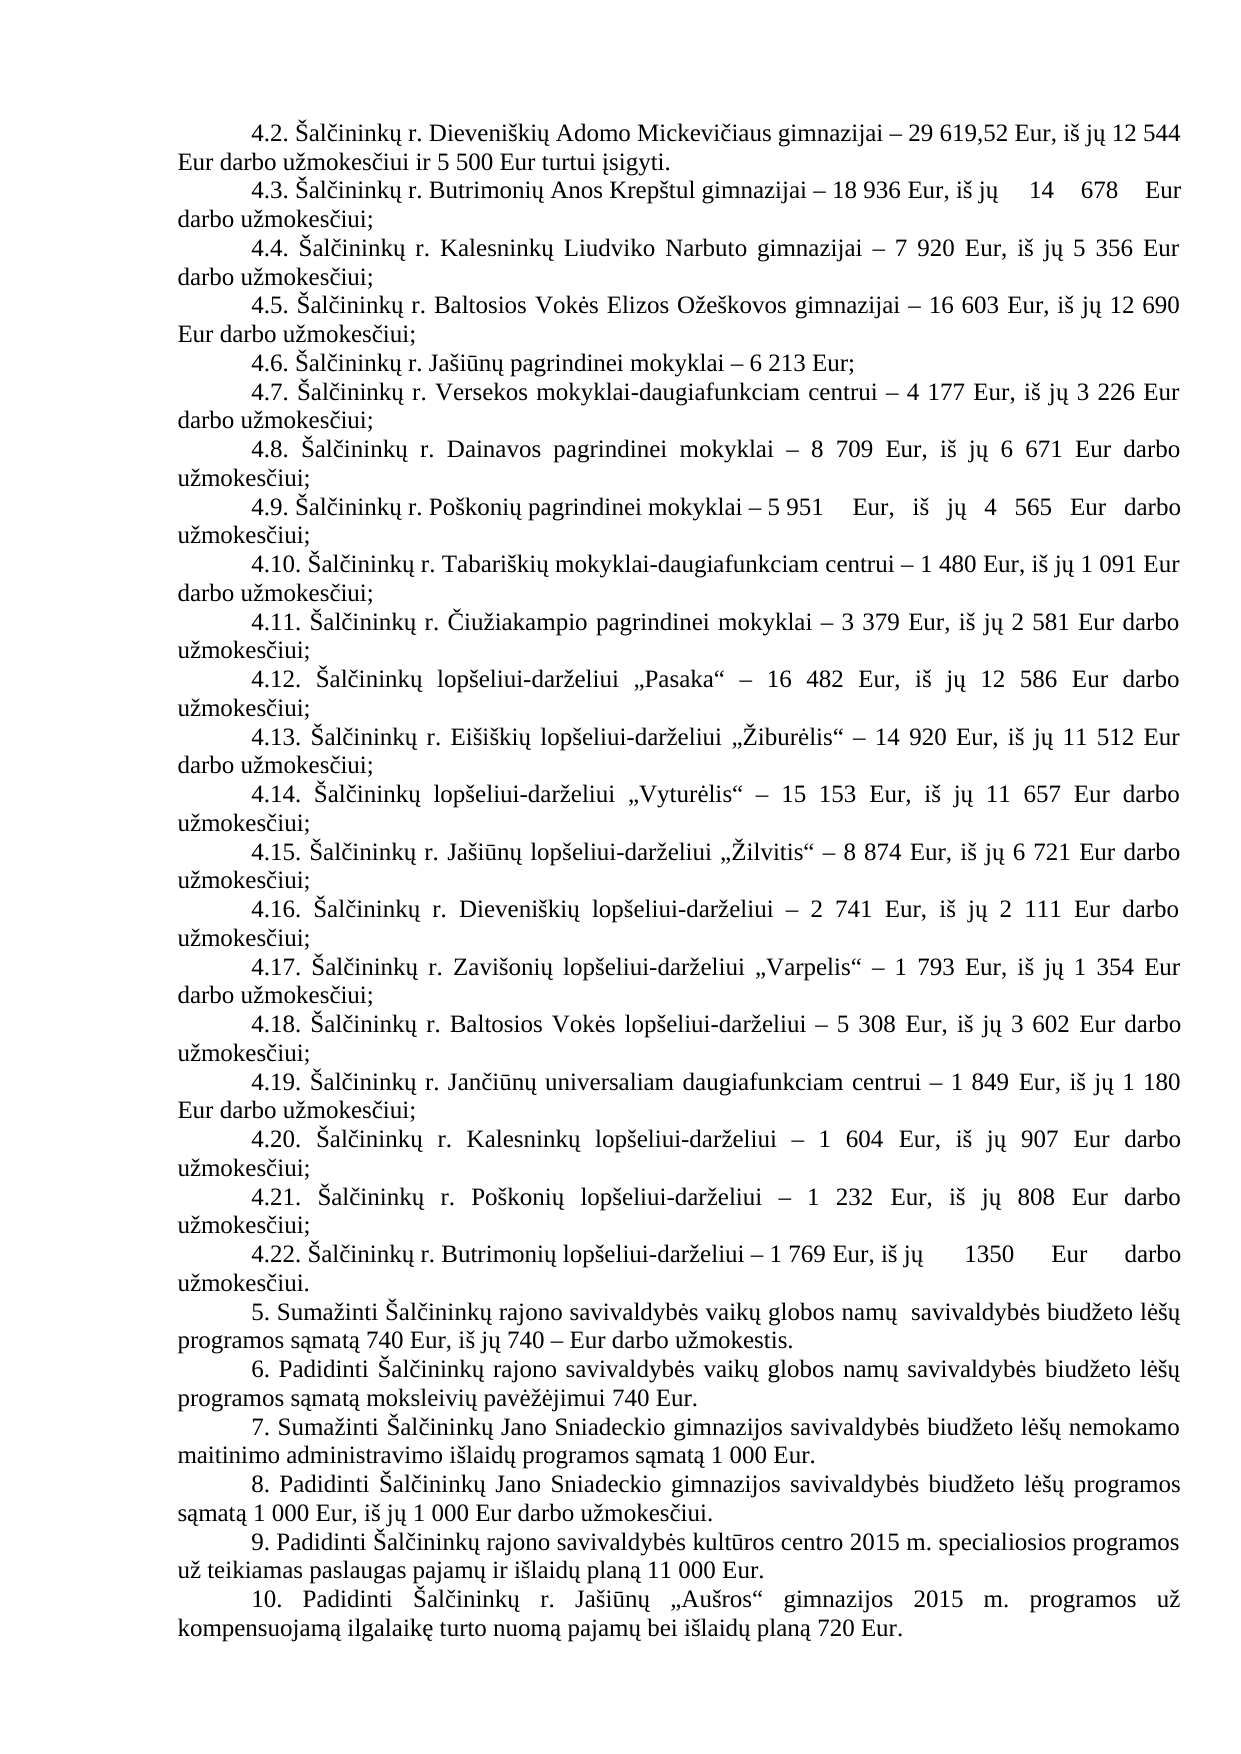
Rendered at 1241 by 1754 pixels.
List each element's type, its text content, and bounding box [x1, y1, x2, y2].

text 6. Padidinti Šalčininkų rajono savivaldybės vaikų globos namų savivaldybės biudžeto lėšų programos sąmatą moksleivių pavėžėjimui 740 Eur. [177, 1354, 1181, 1412]
text 7. Sumažinti Šalčininkų Jano Sniadeckio gimnazijos savivaldybės biudžeto lėšų nemokamo maitinimo administravimo išlaidų programos sąmatą 1 000 Eur. [177, 1412, 1181, 1469]
text 4.12. Šalčininkų lopšeliui-darželiui „Pasaka“ – 16 482 Eur, iš jų 12 586 Eur darbo užmokesčiui; [177, 664, 1181, 722]
text 4.5. Šalčininkų r. Baltosios Vokės Elizos Ožeškovos gimnazijai – 16 603 Eur, iš jų 12 690 Eur darbo užmokesčiui; [177, 291, 1181, 348]
text 4.11. Šalčininkų r. Čiužiakampio pagrindinei mokyklai – 3 379 Eur, iš jų 2 581 Eur darbo užmokesčiui; [177, 607, 1181, 664]
text 4.15. Šalčininkų r. Jašiūnų lopšeliui-darželiui „Žilvitis“ – 8 874 Eur, iš jų 6 721 Eur darbo užmokesčiui; [177, 837, 1181, 894]
text 4.14. Šalčininkų lopšeliui-darželiui „Vyturėlis“ – 15 153 Eur, iš jų 11 657 Eur darbo užmokesčiui; [177, 779, 1181, 837]
text 4.10. Šalčininkų r. Tabariškių mokyklai-daugiafunkciam centrui – 1 480 Eur, iš jų 1 091 Eur darbo užmokesčiui; [177, 549, 1181, 607]
text 4.7. Šalčininkų r. Versekos mokyklai-daugiafunkciam centrui – 4 177 Eur, iš jų 3 226 Eur darbo užmokesčiui; [177, 377, 1181, 434]
text 4.22. Šalčininkų r. Butrimonių lopšeliui-darželiui – 1 769 Eur, iš jų 1350 Eur darbo užmokesčiui. [177, 1239, 1181, 1297]
text 4.4. Šalčininkų r. Kalesninkų Liudviko Narbuto gimnazijai – 7 920 Eur, iš jų 5 356 Eur darbo užmokesčiui; [177, 233, 1181, 291]
text 4.8. Šalčininkų r. Dainavos pagrindinei mokyklai – 8 709 Eur, iš jų 6 671 Eur darbo užmokesčiui; [177, 434, 1181, 492]
text 4.2. Šalčininkų r. Dieveniškių Adomo Mickevičiaus gimnazijai – 29 619,52 Eur, iš jų 12 544 Eur darbo užmokesčiui ir 5 500 Eur turtui įsigyti. [177, 118, 1181, 176]
text 4.16. Šalčininkų r. Dieveniškių lopšeliui-darželiui – 2 741 Eur, iš jų 2 111 Eur darbo užmokesčiui; [177, 894, 1181, 952]
text 4.13. Šalčininkų r. Eišiškių lopšeliui-darželiui „Žiburėlis“ – 14 920 Eur, iš jų 11 512 Eur darbo užmokesčiui; [177, 722, 1181, 779]
text 9. Padidinti Šalčininkų rajono savivaldybės kultūros centro 2015 m. specialiosios programos už teikiamas paslaugas pajamų ir išlaidų planą 11 000 Eur. [177, 1527, 1181, 1584]
text 4.18. Šalčininkų r. Baltosios Vokės lopšeliui-darželiui – 5 308 Eur, iš jų 3 602 Eur darbo užmokesčiui; [177, 1009, 1181, 1067]
text 4.9. Šalčininkų r. Poškonių pagrindinei mokyklai – 5 951 Eur, iš jų 4 565 Eur darbo užmokesčiui; [177, 492, 1181, 549]
text 4.6. Šalčininkų r. Jašiūnų pagrindinei mokyklai – 6 213 Eur; [177, 348, 1181, 377]
text 4.19. Šalčininkų r. Jančiūnų universaliam daugiafunkciam centrui – 1 849 Eur, iš jų 1 180 Eur darbo užmokesčiui; [177, 1067, 1181, 1124]
text 4.20. Šalčininkų r. Kalesninkų lopšeliui-darželiui – 1 604 Eur, iš jų 907 Eur darbo užmokesčiui; [177, 1124, 1181, 1182]
text 4.17. Šalčininkų r. Zavišonių lopšeliui-darželiui „Varpelis“ – 1 793 Eur, iš jų 1 354 Eur darbo užmokesčiui; [177, 952, 1181, 1009]
text 8. Padidinti Šalčininkų Jano Sniadeckio gimnazijos savivaldybės biudžeto lėšų programos sąmatą 1 000 Eur, iš jų 1 000 Eur darbo užmokesčiui. [177, 1469, 1181, 1527]
text 4.3. Šalčininkų r. Butrimonių Anos Krepštul gimnazijai – 18 936 Eur, iš jų 14 678 Eur darbo užmokesčiui; [177, 176, 1181, 233]
text 5. Sumažinti Šalčininkų rajono savivaldybės vaikų globos namų savivaldybės biudžeto lėšų programos sąmatą 740 Eur, iš jų 740 – Eur darbo užmokestis. [177, 1297, 1181, 1354]
text 4.21. Šalčininkų r. Poškonių lopšeliui-darželiui – 1 232 Eur, iš jų 808 Eur darbo užmokesčiui; [177, 1182, 1181, 1239]
text 10. Padidinti Šalčininkų r. Jašiūnų „Aušros“ gimnazijos 2015 m. programos už kompensuojamą ilgalaikę turto nuomą pajamų bei išlaidų planą 720 Eur. [177, 1584, 1181, 1642]
